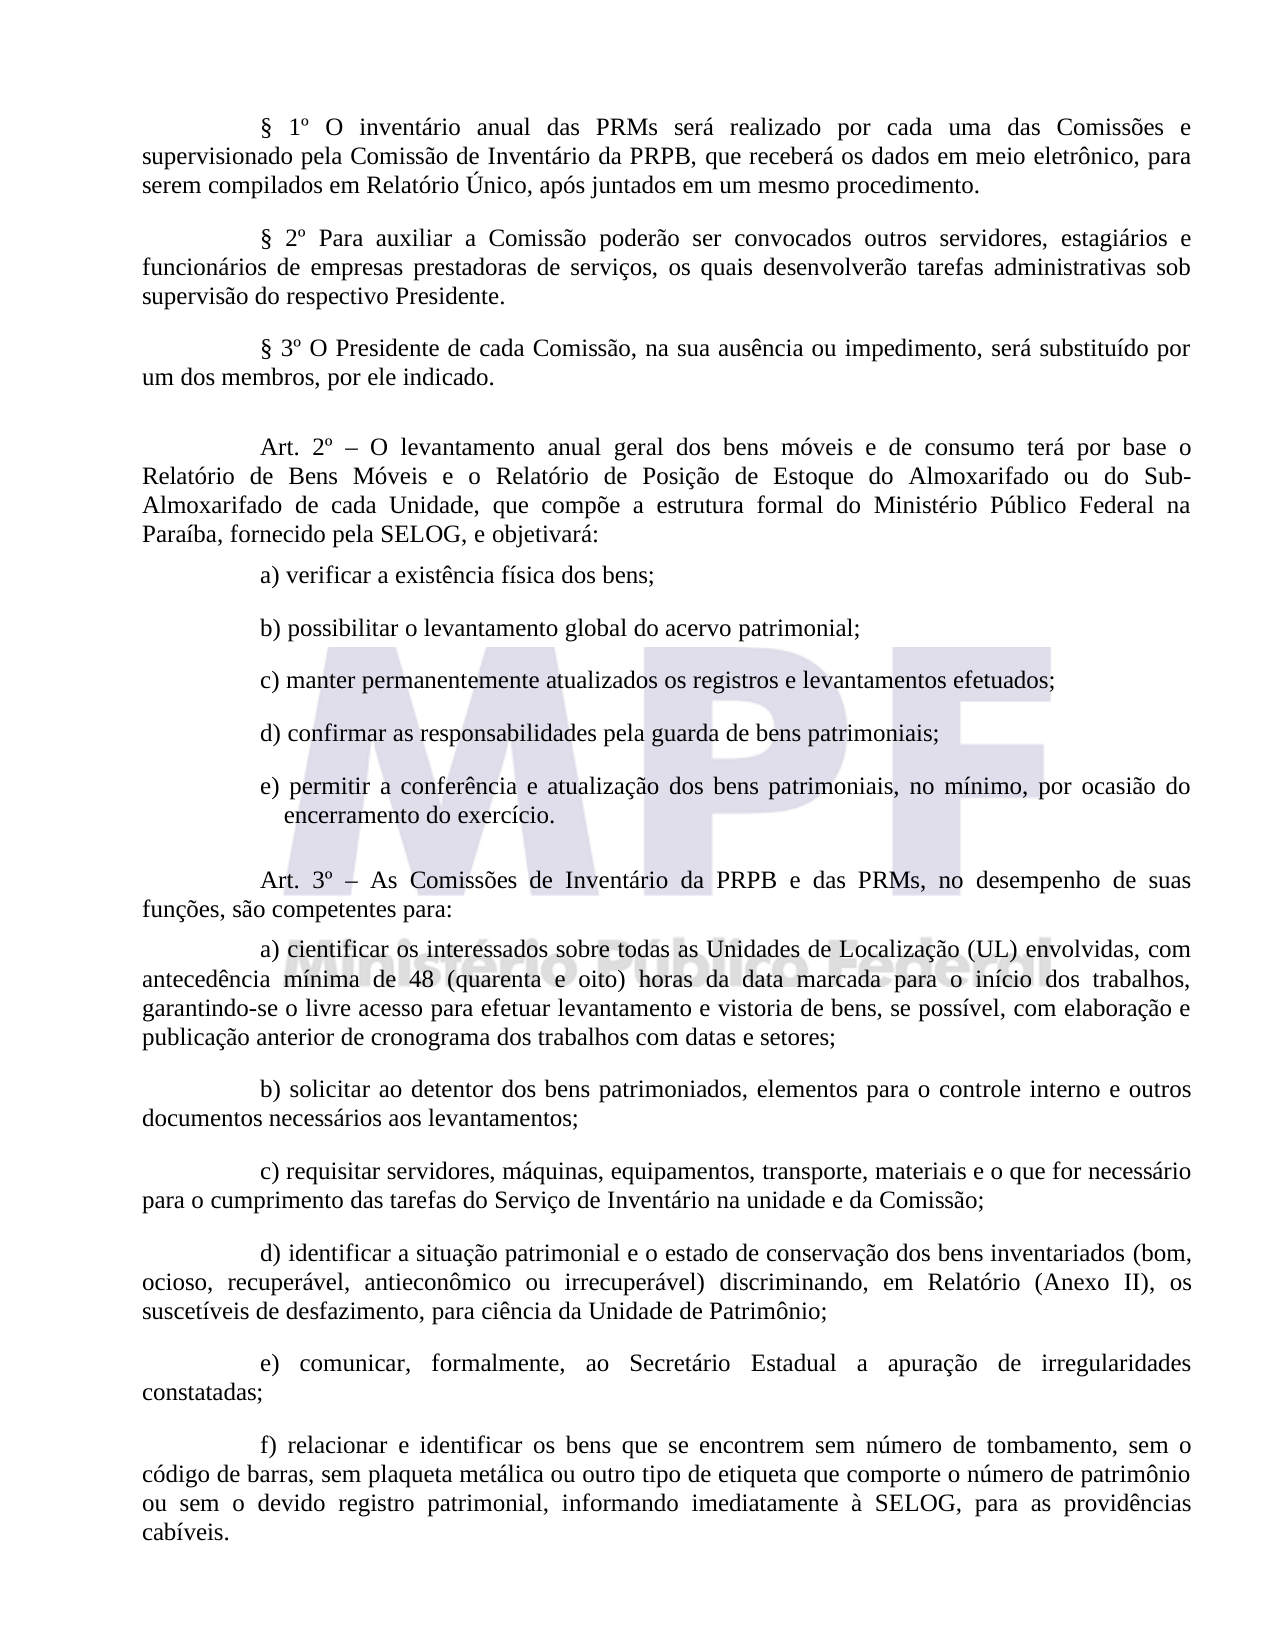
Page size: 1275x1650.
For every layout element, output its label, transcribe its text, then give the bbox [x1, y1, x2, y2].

text d) confirmar as responsabilidades pela guarda de bens patrimoniais; [260, 718, 1192, 747]
text e) comunicar, formalmente, ao Secretário Estadual a apuração de irregularidades constatadas; [142, 1348, 1192, 1406]
text Art. 3º – As Comissões de Inventário da PRPB e das PRMs, no desempenho de suas funções, são competentes para: [142, 864, 1192, 923]
picture [283, 923, 1051, 934]
text § 3º O Presidente de cada Comissão, na sua ausência ou impedimento, será substituído por um dos membros, por ele indicado. [142, 333, 1192, 391]
text b) possibilitar o levantamento global do acervo patrimonial; [260, 613, 1192, 642]
text a) cientificar os interessados sobre todas as Unidades de Localização (UL) envolvidas, com antecedência mínima de 48 (quarenta e oito) horas da data marcada para o início dos trabalhos, garantindo-se o livre acesso para efetuar levantamento e vistoria de bens, se possível, com elaboração e publicação anterior de cronograma dos trabalhos com datas e setores; [142, 934, 1192, 1051]
text § 2º Para auxiliar a Comissão poderão ser convocados outros servidores, estagiários e funcionários de empresas prestadoras de serviços, os quais desenvolverão tarefas administrativas sob supervisão do respectivo Presidente. [142, 222, 1192, 309]
picture [283, 647, 1051, 665]
picture [283, 747, 1051, 771]
text c) manter permanentemente atualizados os registros e levantamentos efetuados; [260, 665, 1192, 694]
text d) identificar a situação patrimonial e o estado de conservação dos bens inventariados (bom, ocioso, recuperável, antieconômico ou irrecuperável) discriminando, em Relatório (Anexo II), os suscetíveis de desfazimento, para ciência da Unidade de Patrimônio; [142, 1237, 1192, 1325]
picture [283, 694, 1051, 718]
text a) verificar a existência física dos bens; [260, 560, 1192, 589]
text e) permitir a conferência e atualização dos bens patrimoniais, no mínimo, por ocasião do encerramento do exercício. [260, 771, 1192, 829]
text c) requisitar servidores, máquinas, equipamentos, transporte, materiais e o que for necessário para o cumprimento das tarefas do Serviço de Inventário na unidade e da Comissão; [142, 1156, 1192, 1214]
picture [283, 829, 1051, 864]
text Art. 2º – O levantamento anual geral dos bens móveis e de consumo terá por base o Relatório de Bens Móveis e o Relatório de Posição de Estoque do Almoxarifado ou do Sub-Almoxarifado de cada Unidade, que compõe a estrutura formal do Ministério Público Federal na Paraíba, fornecido pela SELOG, e objetivará: [142, 432, 1192, 548]
text b) solicitar ao detentor dos bens patrimoniados, elementos para o controle interno e outros documentos necessários aos levantamentos; [142, 1074, 1192, 1132]
text f) relacionar e identificar os bens que se encontrem sem número de tombamento, sem o código de barras, sem plaqueta metálica ou outro tipo de etiqueta que comporte o número de patrimônio ou sem o devido registro patrimonial, informando imediatamente à SELOG, para as providências cabíveis. [142, 1430, 1192, 1546]
text § 1º O inventário anual das PRMs será realizado por cada uma das Comissões e supervisionado pela Comissão de Inventário da PRPB, que receberá os dados em meio eletrônico, para serem compilados em Relatório Único, após juntados em um mesmo procedimento. [142, 112, 1192, 199]
